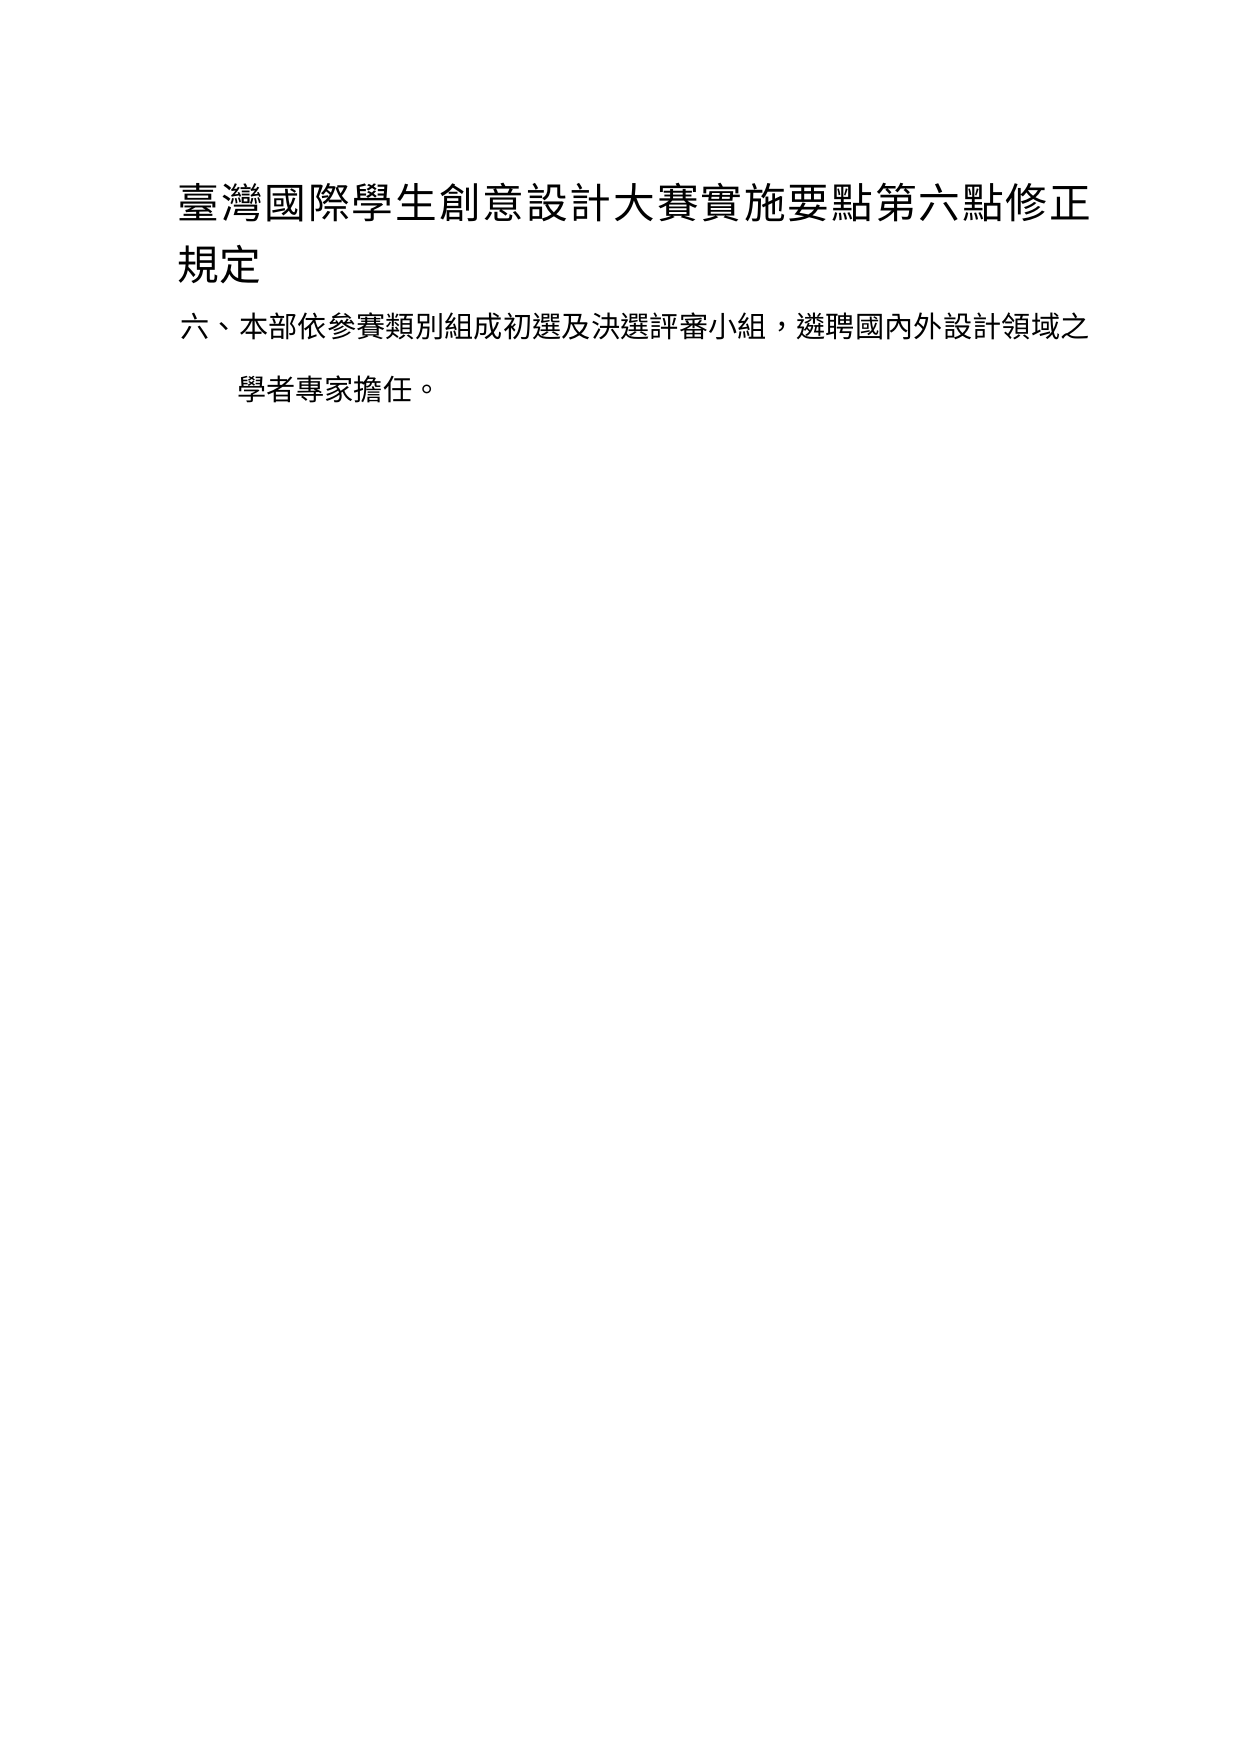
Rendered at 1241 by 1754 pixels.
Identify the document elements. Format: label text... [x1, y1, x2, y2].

text 六、本部依參賽類別組成初選及決選評審小組，遴聘國內外設計領域之學者專家擔任。 [180, 283, 1092, 408]
text 臺灣國際學生創意設計大賽實施要點第六點修正規定 [177, 158, 1092, 283]
